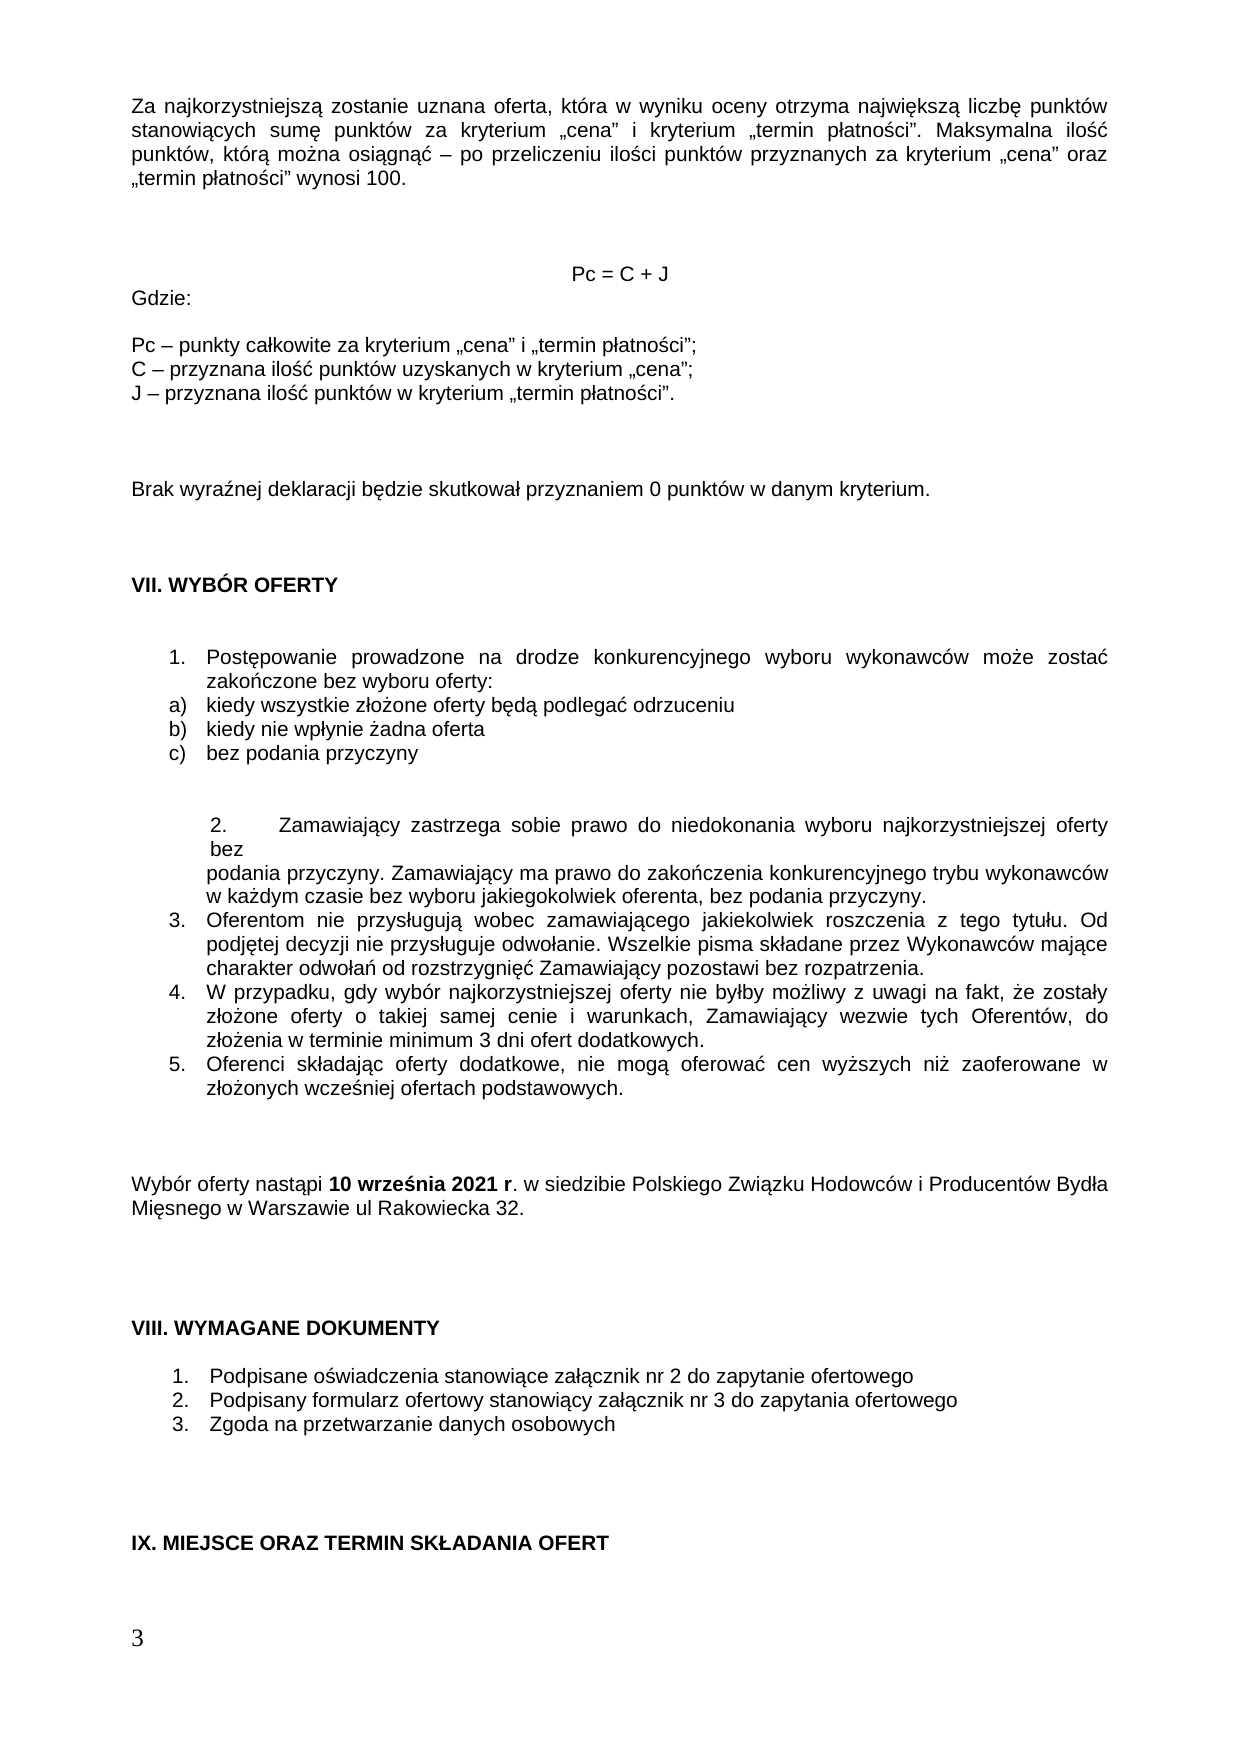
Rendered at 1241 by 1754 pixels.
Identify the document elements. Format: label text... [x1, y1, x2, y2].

list Oferentom nie przysługują wobec zamawiającego jakiekolwiek roszczenia z tego tytułu. Od podjętej decyzji nie przysługuje odwołanie. Wszelkie pisma składane przez Wykonawców mające charakter odwołań od rozstrzygnięć Zamawiający pozostawi bez rozpatrzenia. [169, 908, 1109, 980]
list Podpisane oświadczenia stanowiące załącznik nr 2 do zapytanie ofertowego [172, 1363, 1109, 1387]
text podania przyczyny. Zamawiający ma prawo do zakończenia konkurencyjnego trybu wykonawców w każdym czasie bez wyboru jakiegokolwiek oferenta, bez podania przyczyny. [206, 860, 1109, 908]
text Pc – punkty całkowite za kryterium „cena” i „termin płatności”; [131, 333, 1109, 357]
text Brak wyraźnej deklaracji będzie skutkował przyznaniem 0 punktów w danym kryterium. [131, 477, 1109, 501]
text IX. MIEJSCE ORAZ TERMIN SKŁADANIA OFERT [131, 1531, 1109, 1555]
text VII. WYBÓR OFERTY [131, 573, 1109, 597]
text Wybór oferty nastąpi 10 września 2021 r. w siedzibie Polskiego Związku Hodowców i Producentów Bydła Mięsnego w Warszawie ul Rakowiecka 32. [131, 1172, 1109, 1220]
list bez podania przyczyny [169, 741, 1109, 764]
text C – przyznana ilość punktów uzyskanych w kryterium „cena”; [131, 357, 1109, 381]
list Oferenci składając oferty dodatkowe, nie mogą oferować cen wyższych niż zaoferowane w złożonych wcześniej ofertach podstawowych. [169, 1052, 1109, 1100]
list Podpisany formularz ofertowy stanowiący załącznik nr 3 do zapytania ofertowego [172, 1387, 1109, 1411]
list Zamawiający zastrzega sobie prawo do niedokonania wyboru najkorzystniejszej oferty bez [210, 812, 1109, 860]
list Postępowanie prowadzone na drodze konkurencyjnego wyboru wykonawców może zostać zakończone bez wyboru oferty: [169, 645, 1109, 693]
text VIII. WYMAGANE DOKUMENTY [131, 1316, 1109, 1339]
text Gdzie: [131, 285, 1109, 309]
list kiedy wszystkie złożone oferty będą podlegać odrzuceniu [169, 693, 1109, 717]
text Za najkorzystniejszą zostanie uznana oferta, która w wyniku oceny otrzyma największą liczbę punktów stanowiących sumę punktów za kryterium „cena” i kryterium „termin płatności”. Maksymalna ilość punktów, którą można osiągnąć – po przeliczeniu ilości punktów przyznanych za kryterium „cena” oraz „termin płatności” wynosi 100. [131, 94, 1109, 189]
text J – przyznana ilość punktów w kryterium „termin płatności”. [131, 381, 1109, 405]
list kiedy nie wpłynie żadna oferta [169, 717, 1109, 741]
list Zgoda na przetwarzanie danych osobowych [172, 1411, 1109, 1435]
list W przypadku, gdy wybór najkorzystniejszej oferty nie byłby możliwy z uwagi na fakt, że zostały złożone oferty o takiej samej cenie i warunkach, Zamawiający wezwie tych Oferentów, do złożenia w terminie minimum 3 dni ofert dodatkowych. [169, 980, 1109, 1052]
text Pc = C + J [131, 261, 1109, 285]
